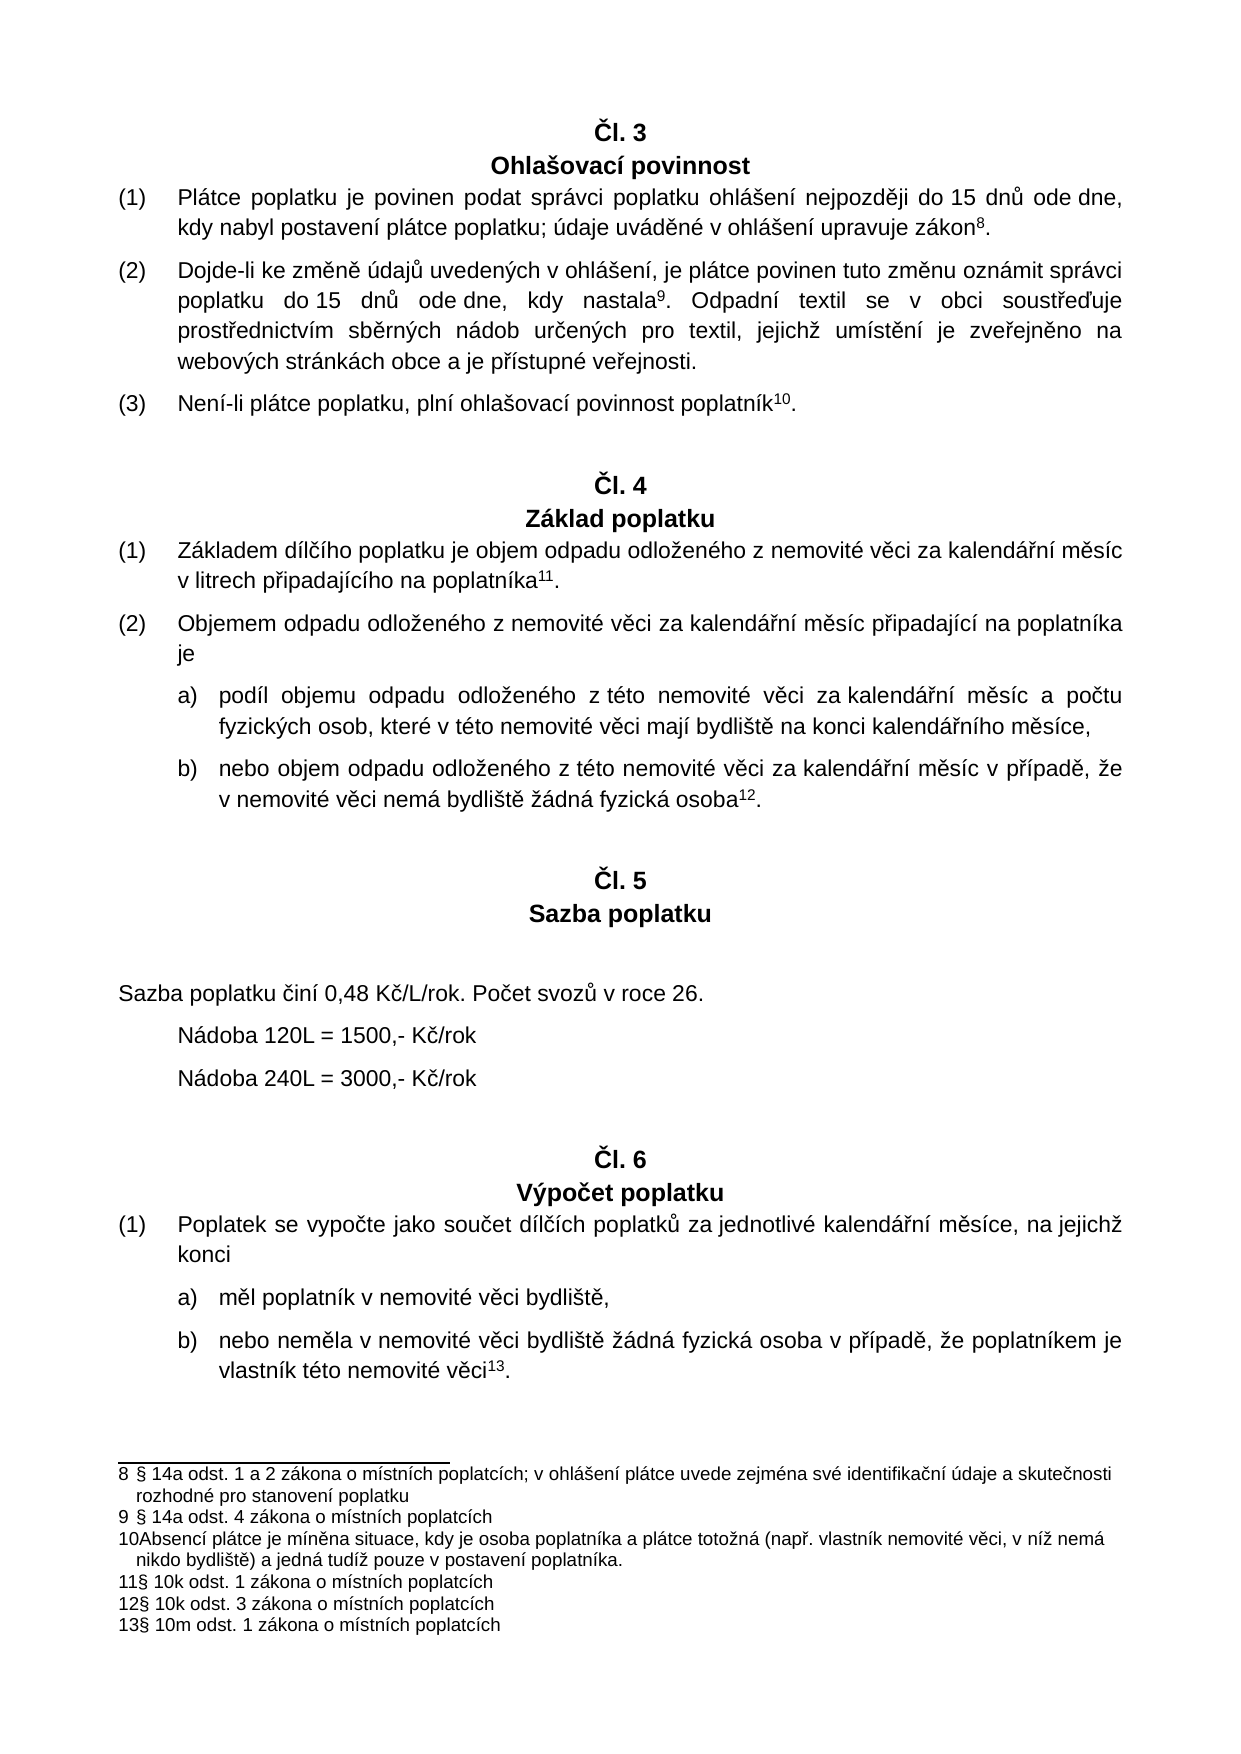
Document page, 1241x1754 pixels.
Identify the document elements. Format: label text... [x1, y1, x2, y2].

list § 10m odst. 1 zákona o místních poplatcích [118, 1614, 1122, 1635]
text Sazba poplatku činí 0,48 Kč/L/rok. Počet svozů v roce 26. [118, 979, 1122, 1006]
list podíl objemu odpadu odloženého z této nemovité věci za kalendářní měsíc a počtu fyzických osob, které v této nemovité věci mají bydliště na konci kalendářního měsíce, [177, 682, 1122, 739]
list nebo objem odpadu odloženého z této nemovité věci za kalendářní měsíc v případě, že v nemovité věci nemá bydliště žádná fyzická osoba. [177, 755, 1122, 812]
text Nádoba 240L = 3000,- Kč/rok [118, 1065, 1122, 1091]
subtitle Čl. 4 Základ poplatku [118, 471, 1122, 532]
subtitle Čl. 6 Výpočet poplatku [118, 1145, 1122, 1207]
list § 14a odst. 1 a 2 zákona o místních poplatcích; v ohlášení plátce uvede zejména své identifikační údaje a skutečnosti rozhodné pro stanovení poplatku [118, 1463, 1122, 1506]
list § 10k odst. 3 zákona o místních poplatcích [118, 1592, 1122, 1614]
subtitle Čl. 5 Sazba poplatku [118, 866, 1122, 928]
list měl poplatník v nemovité věci bydliště, [177, 1284, 1122, 1310]
list Objemem odpadu odloženého z nemovité věci za kalendářní měsíc připadající na poplatníka je [118, 609, 1122, 666]
list nebo neměla v nemovité věci bydliště žádná fyzická osoba v případě, že poplatníkem je vlastník této nemovité věci. [177, 1327, 1122, 1383]
list Poplatek se vypočte jako součet dílčích poplatků za jednotlivé kalendářní měsíce, na jejichž konci [118, 1211, 1122, 1268]
list Není-li plátce poplatku, plní ohlašovací povinnost poplatník. [118, 390, 1122, 417]
list Dojde-li ke změně údajů uvedených v ohlášení, je plátce povinen tuto změnu oznámit správci poplatku do 15 dnů ode dne, kdy nastala. Odpadní textil se v obci soustřeďuje prostřednictvím sběrných nádob určených pro textil, jejichž umístění je zveřejněno na webových stránkách obce a je přístupné veřejnosti. [118, 257, 1122, 374]
list § 10k odst. 1 zákona o místních poplatcích [118, 1571, 1122, 1592]
subtitle Čl. 3 Ohlašovací povinnost [118, 118, 1122, 180]
list Plátce poplatku je povinen podat správci poplatku ohlášení nejpozději do 15 dnů ode dne, kdy nabyl postavení plátce poplatku; údaje uváděné v ohlášení upravuje zákon. [118, 184, 1122, 241]
list Absencí plátce je míněna situace, kdy je osoba poplatníka a plátce totožná (např. vlastník nemovité věci, v níž nemá nikdo bydliště) a jedná tudíž pouze v postavení poplatníka. [118, 1528, 1122, 1571]
list Základem dílčího poplatku je objem odpadu odloženého z nemovité věci za kalendářní měsíc v litrech připadajícího na poplatníka. [118, 537, 1122, 593]
text Nádoba 120L = 1500,- Kč/rok [118, 1022, 1122, 1048]
list § 14a odst. 4 zákona o místních poplatcích [118, 1506, 1122, 1528]
